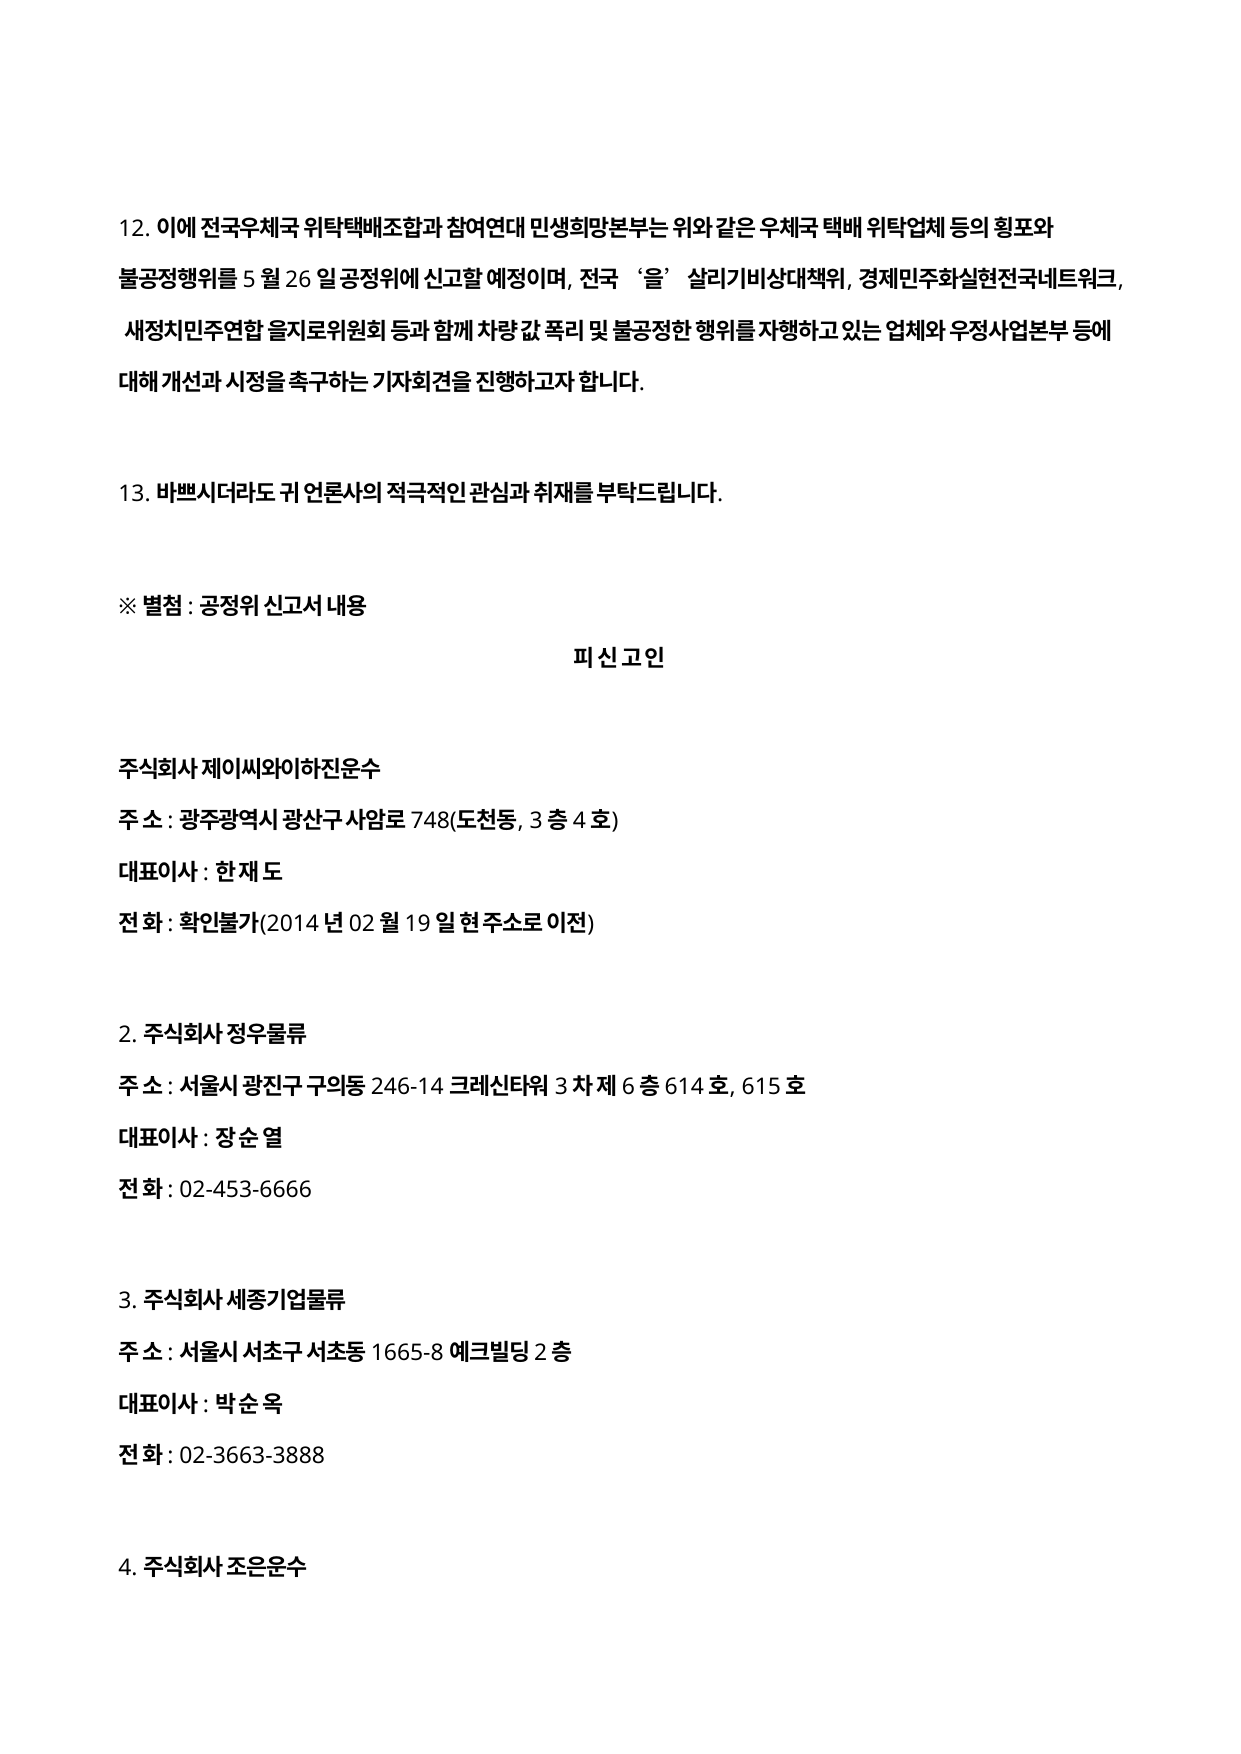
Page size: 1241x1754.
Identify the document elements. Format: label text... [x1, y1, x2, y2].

text 주 소 : 서울시 광진구 구의동 246-14 크레신타워3차 제6층 614호, 615호 [118, 1068, 1122, 1101]
text 전 화 : 확인불가(2014년 02월 19일 현 주소로 이전) [118, 905, 1122, 939]
text 전 화 : 02-453-6666 [118, 1171, 1122, 1205]
text 주식회사 제이씨와이하진운수 [118, 751, 1122, 784]
text 3. 주식회사 세종기업물류 [118, 1282, 1122, 1316]
text ※ 별첨 : 공정위 신고서 내용 [118, 588, 1122, 621]
text 4. 주식회사 조은운수 [118, 1548, 1122, 1582]
text 대표이사 : 박 순 옥 [118, 1386, 1122, 1419]
text 주 소 : 서울시 서초구 서초동 1665-8 예크빌딩 2층 [118, 1334, 1122, 1367]
text 2. 주식회사 정우물류 [118, 1016, 1122, 1050]
text 피 신 고 인 [118, 640, 1122, 673]
text 13. 바쁘시더라도 귀 언론사의 적극적인 관심과 취재를 부탁드립니다. [118, 475, 1122, 508]
text 대표이사 : 장 순 열 [118, 1120, 1122, 1153]
text 대표이사 : 한 재 도 [118, 854, 1122, 887]
text 12. 이에 전국우체국 위탁택배조합과 참여연대 민생희망본부는 위와 같은 우체국 택배 위탁업체 등의 횡포와 불공정행위를 5월 26일 공정위에 신고할 예정이며, 전국‘을’살리기비상대책위, 경제민주화실현전국네트워크, 새정치민주연합 을지로위원회 등과 함께 차량 값 폭리 및 불공정한 행위를 자행하고 있는 업체와 우정사업본부 등에 대해 개선과 시정을 촉구하는 기자회견을 진행하고자 합니다. [118, 209, 1122, 397]
text 주 소 : 광주광역시 광산구 사암로 748(도천동, 3층4호) [118, 802, 1122, 835]
text 전 화 : 02-3663-3888 [118, 1437, 1122, 1471]
